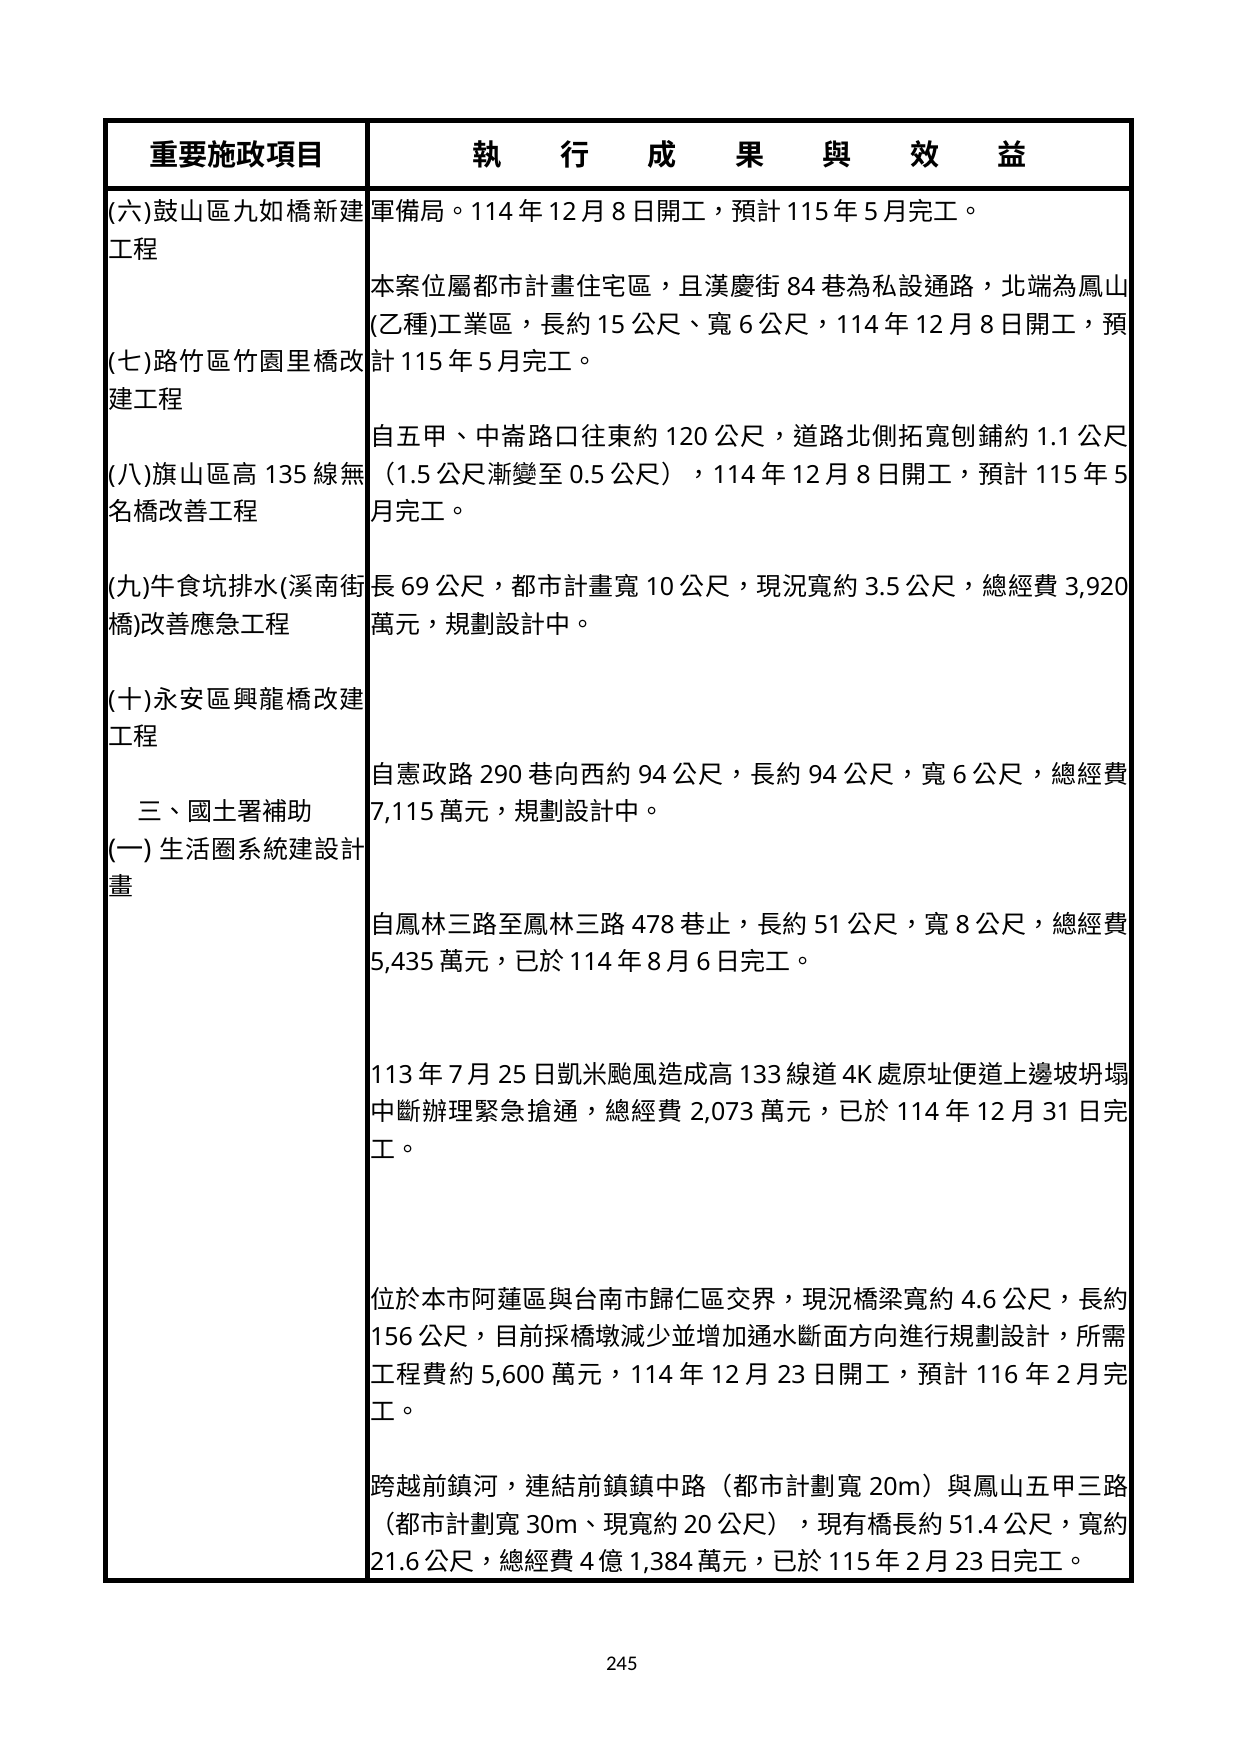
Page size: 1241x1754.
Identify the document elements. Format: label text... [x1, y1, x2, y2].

table_cell 督導及監辦公共工程，提高工程品質，依採購法第12條及13條規定，落實工程採購監辦作業，並依採購法第70條制定工程三級品保制度，由工程督導小組定期抽查督導工程計30件，以提升工程品質；另辦理本府工程查核15件。 建立防、救災機制，編印「高雄市政府工務局緊急應變手冊」，內容包括緊急應變SOP及緊急聯繫通訊錄與救災能量，作為災害發生期間行動準則，並定期更新、修正。 執行本府一級機關辦理工程、勞務、財物採購報上級機關（本府）核准之幕僚業務，由工務局為窗口，依採購法規定，辦理本府一級機關欲報上級機關核准事項（除監辦外），並以教育訓練及採購案件實地稽核方式，提升各機關、學校採購效率，防止採購弊端。 執行高雄市政府採購稽核小組日常行政及稽核監督業務，114年預定稽核410件，共稽核411件，達成率100%，自88年成立迄今總稽核量達7,340件。 發揮「高雄市政府採購申訴審議委員會」功能，114年共接獲廠商申訴案件9件、調解案件16件，總計收件數25件；申訴案件已結6件、調解案件已結13件，總結案件數19件。 中央補助計畫：擔任行政院永續提升人行安全計畫的市府窗口，協助本府相關單位爭取預算，自 113 年起至114年12月31日止，已爭取核定155案，補助金額19.04億元。 各項公共工程材料試驗： 114年度辦理4大類50項工程材料試驗1萬6,623件，執行樣品數 4萬 7,663 個試樣，規費收入全年約 7,441 萬元，試驗費支出約4,992萬元，增加市庫收入約2,449萬元。 114 年度委託 TAF 實驗室共計8家，共辦理10次稽核，以督導實驗室發揮精確及專業服務水準。 114 年度辦理「工程材料試（檢）驗對公共工程之影響研習班」1 場次，安排工程相關人員參訓，並聘請具有工程知識之專家學者雙向交流，提升專業技能。 本市地方級及國家級濕地: 永安濕地、鳥松濕地、援中港濕地「保育利用計畫」109~110年度完成公告，半屏湖濕地及林園人工濕地「保育利用計畫」於111年3月9日完成公告，大樹人工濕地「保育利用計畫」於113年10月15日完成公告。 內政部國家公園署 114 年 11月 19 日表揚「112年度及113年度國際級及國家級重要濕地經營管理」評鑑結果，工務局共獲獎2項： a.112年度補助案：甲等1案（洲仔濕地）。 b.113年度補助案：甲等1案（洲仔濕地）。 114年本府提報8案濕地保育利用計畫，獲中央核定總經費為589.3萬元(中央核定補助430 萬元(73%)，地方配合款159.3萬元(27%)。 辦理本市114年土壤液化潛勢調查工作，完成45孔土壤鑽探調查、埋設水位觀測井45處及土壤試驗，及所有鑽孔液化分析及液化潛勢圖資繪製，並完成老舊建築物及管線之液化致災風險評估，其抗土壤液化能力及致災風險等資訊，將做為本府未來都市防災之重點項目。 高雄市區鐵路地下化計畫(含左營及鳳山)已於114年10月底完工。 本府依「高雄市區鐵路地下化建設計畫都市發展專案小組」第9次會議決議，與中央完成鐵路地下化後園道代辦協議，「高雄計畫區」、「左營計畫區」及「鳳山計畫區」園道已完工。 鐵路地下化園道整體建置經費43.09億元，已全數獲中央核定補助(代辦)支應。 打造高雄特色建築，帶動建築與綠能觀光產業，創造土地與建築品牌化，並促進社會參與、景觀美化、減碳防災及樂齡化設計因應，樹立熱帶氣候地區永續環境與建築的新典範。 高雄厝相關專案: 高雄厝推動綠建築宣導計畫：為進行高雄厝新建築與綠建築之推廣，舉辦高雄厝綠建築大獎，廣邀高雄綠建築建案報名競賽，希望藉由優良建築作品甄選活動，以表揚優良高雄厝綠建築設計作品，並喚起民眾關注生活環境品質的意識，114年共計13件優良作品。 高雄厝健康建築活化計畫：持續建置基本資料庫與高雄厝地圖，並進行病態建築醫生診斷，辦理高雄厝行銷宣導。 高雄厝宣導計畫：進行既有建築物輔導合法化，並於本府工務局建築管理處一樓成立高雄厝專案輔導窗口，由高雄厝在地設計師駐府服務民眾。 高雄市高雄厝設計及鼓勵回饋辦法自103年9月4日公布實施，截至114年12月底統計數量如下: 申請案量：以高雄厝設計並領得建造執照數量已達5,338件，共190,701戶，其中3,467件已領得使用執照。 景觀陽台:面積達729,981.14平方公尺。 通用化設計浴廁:面積達137,031.18平方公尺。 通用化交誼室:面積達9,432.78平方公尺。 綠能設施:屋前綠能設施87,863.48平方公尺，屋後綠能設施6,316.60平方公尺。 高雄厝申請案綠化面積：972,249.71平方公尺(相當於136.17座國際標準足球場綠化面積)。 綠建築綠化成果： 累計歷年(自101年起)依法設置屋頂綠化面積已達71萬5,975平方公尺，換算每年減少CO₂排放量為1,432公噸。 114年度立體綠化及綠屋頂補助計畫自114年3月25日至114年5月20日截止，補助預算為350萬元，核准12件，新增綠化面積65.7平方公尺，核准金額175萬4303元。 114年度共舉辦2場民眾參與講座及5場社區大樓案例說明會。114年7月9、12日四維國小與中正國小舉辦民眾參與講座，邀請專案計畫主持人及綠屋頂相關領域之專家學者出席，透過招募【永續城市園丁】活動及講座分享加強綠屋頂政策宣導。114年10月19、24、25日舉辦社區大樓案例說明會，邀請專案計畫主持人及植栽園藝方面專家，依據大樓實際情形分享，解決以往缺乏與社區大樓住戶直接面對面溝通的機會，進而深入住戶傳遞正確資訊和傾聽其疑慮，讓本計畫理念催生真實體驗進而支持之住戶。 實際執行方案： 啟動「綠電推動専案小組」並與經濟部能源局共同簽訂合作協議，由林副市長擔任跨局處小組召集人，推展「漁電共生專區優先示範推動」、「公私有房舍推展光電屋頂計畫」、「以節能服務模式加速電低碳行動計畫」、「高雄市轄區內電廠友善降轉」、「學校建築物綠能規劃及智慧用電發展」等五大任務導向，未來計畫目標為6年太陽光電設置容量達1.25GW，作為建構安全穩定、效率及潔淨能源供需體系之基礎，期未來吸引國內外高科技產業及人才進駐，增加優質就業；並透過追求環境永續，提高再生能源比重，帶動綠能科技發展，減少對化石燃料的依賴，同時降低空氣汙染，乘載「產業轉型」政策方向的重責大任。 114年度補助建築物設置太陽光電發電系統實施計畫自6月5日至9月18日停止受理公告，補助總預算為1,000萬元，核准139件，核准金額9,937,300元 (1,765.56瓩)。 舉辦光電智慧建築標章頒證活動(金獎1案；銀獎7案；銅獎2案)。 太陽光電年度成果暨智慧建築標章頒證活動1場、推動太陽光電設施說明會或記者會或宣導會1場及社區型講座8場。 設置績效： 114年累積容量目標為1,050MW，統計至114年11月底備案量1,235MW，已達成年度目標。 114年1至11月底備案件數1,134案全國第一，備案容量129.011MW。 辦理申報之A類公共集會類場所，列管場所120家，已完成申報120家，申報率達100%。辦理申報之B類商業類場所，列管場所1,732家，已完成申報1,597家，申報率達92.21%。辦理申報之C類工業、倉儲類場所，列管場所3071家，已完成申報2621家，申報率達85.35%。辦理申報之D類休閒文教類場所，列管場所3,263家，已完成申報2,229家，申報率達68.31%。辦理申報之E類宗教殯葬類列管場所124家，已完成申報117，申報率達94.35%。辦理申報之F類衛生福利更生類場所，列管場所969家，已完成申報781家，申報率達80.6%。辦理申報之G類辦公服務類場所，列管場所913家，已完成申報657家，申報率達71.96%。辦理申報之H類住宿類場所，列管場所4520家，已完成申報4185家，申報率達92.59%。 辦理114年度建築物公共安全檢查及簽證申報場所之抽複查工作，已執行抽複查1,200家。 辦理114年度建築物停歇業場所公安巡查工作，已執行巡查2,100家。 辦理114年度「加強大型百貨公司、商場、量販店及視聽歌唱等場所公共安全查核」，共計60家場所。 114年青春專案期間，稽查本市娛樂場所等，共計稽查265處場所，動員稽查人數528人次。 為提高地震發生後動員能力，114年9月16日於本府消防局 8樓國際會議廳，舉辦114年度高雄市災害後危險建築物緊急評估作業動員演練及組訓，動員責任區技師及建築師共200人，期能於地震時減少市民生命財產的損失。 為於地震發生後第一時間提供各項防救災能量及重要設施資訊，開發「地震災害決策輔助系統」，提供市府救災指揮官作為決策參考，進而提升市府整體救災效能。 針對本市各大型商圈、重要道路、車站及各大捷運站，做不定期巡檢，如有立即危險性之廣告招牌，立即通知限期改善或自行拆除。 工務局已於111年6月29日公告「高雄市政府工務局違規招牌廣告及樹立廣告執行計畫」，針對危害公共安全或妨礙公共交通之虞、影響市容景觀或公路兩側禁建範圍之T霸或樹立式廣告物者，目前已列管137處為優先處理對象。 公寓大廈認證標章申請案，114年已召開4次審查會議，認證通過大樓共計53棟。 輔導公寓大廈成立管理組織，截至114年12月本市6樓以上成立管理組織依法報備家數計有4,879件，報備率已達86.7%。 委託公寓大廈法律專業律師，設置免付費電話，自114年1月起，提供大樓管理委員會及住戶法律諮詢服務，另於建管處亦設置律師現場諮詢服務櫃檯提供大樓諮詢。 本市於101年4月3日成立公寓大廈爭議事件調處委員會，114年共召開6次調處會，協調爭議共29案。 114年度優良公寓大廈評選活動已於6月20日評選完畢，共有18家大樓獲獎。 新建公共建築物於申請使用執照前，辦理行動不便設施會勘，以確保該設施之符合需求，114年1至12月共計勘檢278件。 既有建築物依照工務局108年10月18日高市工務建字第 10838848401號函修正本市公共建築物無障礙設施分類分期分區執行計畫，本市97年7月1日前既有公共建築物初期列管案件數903處，依原計畫分為14類8期進行追蹤管制，已全數改善完成，目前列管總家數共1,896家，並訂定改善期程限期要求改善，截至114年12月共計1,301家已改善完成，尚餘595家改善中，整體改善比例為68.62%。 替代方案提請「高雄市政府公共建築物行動不便者使用設施改善諮詢審查小組」審議，114年共辦理11次，共審查87件（含報告案)。 102年7月11日公告施行「高雄市建築物設置無障礙設施設備勘檢及改善審查收費標準」，114年共計收入勘檢費510萬2,000元（含新建公共建築物勘檢及既有公共建築物替代審查)。 加強建築管理回溯檔案建置，將檔案室紙質之歷史案件，累計有218,257照建築執照圖進行數位化(含整卷數化計54,498照)，另建築物套繪地籍套繪圖數值化作業完成287,659照，以方便查詢及調閱。 申請建造許可時檢附建築圖電子檔，建置圖檔資料庫並整合建入「建築管理資訊系統」及「建築書圖影像管理資訊系統」，提供民眾查詢及調閱建築圖檔資料。 透過建築管理處網站建構申請案件之資訊透明化服務，供民眾隨時查詢申請建築執照進度，減少弊端。 依據高雄市營建剩餘土石方管理自治條例，114年1月1日至12月31日，稽查土資場68次、稽查建築工地出土流向54次、土方違規裁罰件數20件，累計裁罰47萬元。 114年10月1日啟動專案稽查，共計裁罰兩案，皆未依核准計畫書，超過堆置高度。 彙整各管線機構年度計畫施工路段，以利辦理聯合施工，減少道路挖掘。 114年已核發10,098件道路挖掘許可，各管線機構可於「高雄市公共管線管理平台」中查詢申挖案件辦理情形、核准申挖案件查詢，藉由電腦系統方便申請人查詢，並提供市民共同監督。 已完成本市38個行政區公共管線調查及重新調查楠梓及部分左營區，並持續辦理高雄市公共設施管線更新機制。 加強督導管線挖埋工程品質，114年申請挖埋10,468件，核發10,098件，有效管控挖掘施工，並督導管線單位確實依規定進行道路挖埋及AC封層，其中道路挖掘違反規定件數254件，罰款共647萬元。 加強巡查管線挖埋工程，由委外巡查廠商及自有人員督導加強巡視並藉通報管道(線上即時系統、通報專線電話等)共同監督管線單位施工情形，以符合現場許可內容。 建立維護更新道路挖掘管理系統，提供各管線單位設計施工前之管線資訊，並於施工後更新管線資料，預防公安事件發生。 落實管線挖埋暨道路工程品質，執行管線抽驗，對各管線單位已完成之管線工程辦理瀝青鋪面厚度、壓實度及平坦度等各項工程品質抽驗，以確保道路品質，114年度總計配合抽驗574件工程。 成立「施工中及竣工巡查小組」，114年巡查施工中挖掘案7,096件及巡查竣工申挖9,018件，並針對挖掘位置、標線復原、道路刨鋪孔蓋平整度等進行抽查，有效提升道路工程品質 完成民族路共同管道及重劃區管道接管、保全、巡查、維修保養、基本設備汰換更新、 24小時輪值監控等作業，及共同管道之清潔維護。 至114年底佈纜總長度已達4,103公里，租金收入約7,000萬元，國土署對本府成績予以肯定。 寬頻管道已完成建置946公里，工務局辦理斷點連結工程，完善寬頻網路。 114年完成孔蓋下地總數8,449座，孔蓋齊平總數8,533座。 辦理大高雄公共管線圖資更新及整合，避免發生管線工安事件並依內政部公共管線標準制度規範，建立管線圖資更新機制： 完成楠梓及部分左營區公共設施管線調查，共計測量30,035點及數化97,988筆圖元。 原高雄縣及高雄市區域之公共管線圖資轉換與整合。 公共管線圖更新模式規劃。 重劃區管線清查建檔。 公共管線竣工圖更新。 教育訓練及輔導上線。 2025智慧城市創新應用獎－智慧治理 2025財訊雜誌AI應用卓越獎－環境監測與緊急救護類 2025亞太資通訊科技應用獎－傑出數位轉型組織獎2025 ASOCIO－Outstanding Digital Transformation Organization Award 2025 IDC未來企業大獎台灣區優勝：智慧城市特別獎－最佳智慧連結城市(2025 IDC Future Enterprise Awards Taiwan Winner: Special Award for Smart Cities - Best in Connected City) 2026智慧城市創新應用獎－智慧防災 原市11個行政區+鳳山區的數位3D城市模型 原市11個行政區+鳳山區的建物基礎資訊 原市11個行政區的智能路燈 原市11個行政區+鳳山區的地下3D管線 民族一路共通管道BIM模型 全市道路挖掘施工影像 新工處工程案工地施工影像 建物結構安全監測暨通報服務 建物碳水足跡監測及分析服務 重要道路地震阻斷風險分析暨規劃救援道路服務 高133邊坡安全監測服務 工地監控安全通報服務 行道樹傾倒監測預警服務 透過單一平台掌握工務局的工程資訊及施工動態 彙整基礎類、工務類、土地類、統計類、生活類、影像類等6大類超過100種的空間圖資，提高對真實環境的掌握度 串接內政部社會經濟資料庫，提供人口、教育文化、社會福利、醫療衛生、工商經濟等空間統計資訊 整合即時與歷史等各類影像資料 統一工務局暨所屬機關工程管理報表格式 建立一次性填報機制，避免重複填報 隨時產製工程管理報表，追蹤各工程案進度 整合各工程單位資料，實現跨域資料分析，集中掌握工程KPI 強化資訊透明度，以直觀圖像呈現施政內容與進度 建構專屬防救災應用圖台，強化即時災情洞察力 整合災前資源整備，預佈救災資源分配 串接EMIC及1999災情通報案件，即時掌握災情狀況 保存歷史災情軌跡，作為未來災前整備之戰略應用 辦理增設道路位置為鳳山區中崙段、正義段、南華段共計23條，道路寬度分別為8、10、15公尺等，總經費5億7,000萬元，工程招標作業中，預計115年5月開工。 西起台機路、大業北路、中鋼路、沿海二路、沿海三路至沿海四路止長約8,376公尺道路，配合拓寬並重新規劃配置路型。總經費14億343萬元。一標已於114年2月14日完工；二標已於114年9月16日完工；三標已於114年3月19日完工；四標已於114年4月30日完工。 自仁武義大二路3k+700往北至186甲線道路,本案為擋土牆永久性改善,改善路段3k+700~3k+980長約280公尺，道路寬約25公尺，總經費7,379萬元，已於114年6月20日完工。 左營區翠華路(明潭路至左營大路)長約1,050公尺，沿現況30公尺寬計畫道路往西側拓寬10公尺；左營大路至世運大道屬寬40公尺，長約320公尺都市計畫道路，總經費2億5,370萬元，已於115年2月10日完工。 增設岡山第二交流道及連接平面道路之聯絡道，總經費36億8,000萬元，高工局辦理規劃施工，土地費及工程費本市負擔12億元（交流道及連絡道用地取得費9億500萬元及連絡道工程費2億9,500萬元），連絡道用地已完成取得，並點交土地與高速公路局。工程由高公局代辦，預計115年7月開工，118年12月完工。 長約900公尺，寬40公尺，總經費4億7,500萬元，已於112年12月27日開工，預計115年12月通車。 自自由街北側終點往北約65公尺，其中35公尺長為都市計畫寬10公尺道路，30公尺為都市計畫寬8公尺道路，總經費3,877萬元，已於114年5月13日完工。 位於大坪頂以東地區都市計畫，自文昌街往北及往西打通至文聖街，長約188公尺、寬15公尺，總經費1億3,105萬元，已於114年12月5日完工。 自中洲三路129巷往西至旗津三路停一南側止，為8~15公尺寬都市計畫道路，長約145公尺，總經費2,151.5萬元，已於115年2月24日完工。 位於大樹區井腳路及水管路交叉路，辦理坡度與路口截角取直等路口改善，總經費909萬元，預計115年5月開工。 非都市計畫區，長約35公尺，轉彎段拓寬至11公尺，總經費395萬元，115年4月10日開工，預計115年9月完工。 都市計畫左營通盤檢討預計變更為8米寬，長約120公尺，總經費960萬元，已於115年3月24日完工。 自進學路與和平路三段交叉口往南，長約120公尺，寬15公尺，長度約52公尺，總經費3,180萬元，已於114年6月26日開工，已於115年3月12日完工。 梓官路與梓官路57巷交叉口往西至平安街39巷，長約135公尺，寬8公尺，總經費8,563萬元，已於114年6月26日開工，預計115年4月完工。 自第一期範圍往北長約140公尺，寬10公尺，總經費6,394萬元，設計完成，用地取得作業中。 位於民族路平交道前後道路，寬約10公尺，總經費2,335萬元，規劃設計中。 位於本市旗山區圓富里，高117線末端(富興路)，長約480公尺，寬12公尺，總經費7,850萬元，規劃設計中。 範圍包含拓寬輔仁路7巷(長215公尺，寬12公尺)、四維一路(長85公尺、寬15公尺)、輔仁路(長155公尺、寬15-20公尺)、新闢綠兼道(長260公尺，寬10公尺)，總經費1億747萬元，已於114年4月14日開工，預計115年5月完工。 易肇事路段辦理超高改善，總經費275.5萬元，已於114年4月14日竣工。 自民昌街100號至濱南街，長約200公尺，寬10公尺，總經費1億6,875萬元，規劃設計中。 都市計畫道路，長約365公尺，寬200公尺，總經費8,000萬元，已於115年3月5日完工。 位於楠梓區，新增聯絡道工程由國道1號新增開闢園區交流道向西跨越台1省道、台鐵縱貫鐵路後銜接至園區東路，並設置銜接台1線上、下匝道，總經費65億1,600萬元，115年2月10日決標，預計115年4月30日開工，117年12月通車。 位於路竹區97期重劃區東側，長約157公尺，寬8公尺，總經費5,039萬元，114年2月21日開工，預計115年4月底完工。 位於王生明路往西長約40公尺，寬12公尺，總經費3,485萬元，規劃設計完成，用地取得作業中。 位於朝天宮前，長約55公尺，寬約4~16公尺，總經費291萬元，規劃設計完成，用地取得作業中。 位於高雄市楠梓區之原高雄煉油廠範圍內，西側以左楠路為界，北側臨後昌路，南至半屏山，東以原高雄煉油廠中山路為界。第一期都市計畫道路開闢工程為道路編號4-1、5-2、5-3、6-1，總經費6億8,983萬元，規劃設計中。 長約270公尺，寬約10公尺，總經費4,000萬元，規劃設計中，預計115年6月開工。 先鋒路寬18公尺、長280公尺，啟文路寬16公尺、長400公尺、勵志中街寬12公尺、長250公尺、桃子園路寬12公尺、長300公尺，總經費2億1,967萬元，114年10月31日開工，預計116年1月完工。 自澄清湖迷宮花園，跨越松藝路，新建一座人行天橋，長約180公尺，寬為3.5公尺，總經費6,000萬元，已於115年1月20日開工，預計115年10月通行。 長約370公尺，寬為3公尺，總經費3,565萬元，已於114年10月3日開工，預計115年5月完工。 長約1,170公尺，寬為6公尺，總經費9,100萬元。114年11月7日開工，預計115年5月完工。 自民權路224巷18弄至民權路156巷，長約135公尺，寬12公尺，總經費546萬元，已於115年3月2日開工，預計115年5月完工。 正義路216巷延伸至湖內(大湖地區)，寬9公尺都市計畫道路，長約85公尺，引道約40公尺，總經費3,470萬元，工程招標作業中，預計115年6月開工。 長約20公尺，寬4公尺都市計畫道路，總經費5,039萬元，規劃設計中。 長約20公尺，寬4公尺都市計畫道路，總經費948萬元，預計115年5月開工。 自安南路26巷(51號-56號)，長約46公尺、寬8公尺都市計畫道路，總經費370萬元，已於114年12月28日完工。 長約78公尺、寬8公尺都市計畫道路，總經費375萬元，114年8月25日開工，預計115年5月完工。 自內坑路109之56號至內坑路，長約30公尺、寬8公尺都市計畫道路，總經費1,040萬元，規劃設計完成，工程費籌措中。 長約550公尺、寬30公尺，總經費3,384.4萬元，114年4月28日開工，預計115年5月完工。 自既有屏山巷至台一線路口往西銜接新闢園區東路，道路寬30公尺，長約130公尺，總經費1億8,840萬元，規劃設計中。 規劃47格大客車停車格，以越堤(高程與既有堤頂一致) 方式，保持堤防完整性設計，總經費6,000萬元，114年12月1日完工。 因應新台17線南段，代辦軍方工程，總經費2,699萬元，工程招標作業中。 長約65公尺、寬8公尺都市計畫道路，總經費5,650萬元，規劃設計中。 本案屬10公尺寬都市計畫道路，其中區段徵收範圍長120公尺已開闢完成，剩餘長約12公尺銜接楠海路尚未開闢，土地權屬為國防部軍備局。114年12月8日開工，預計115年5月完工。 本案位屬都市計畫住宅區，且漢慶街84巷為私設通路，北端為鳳山(乙種)工業區，長約15公尺、寬6公尺，114年12月8日開工，預計115年5月完工。 自五甲、中崙路口往東約120公尺，道路北側拓寬刨鋪約1.1公尺（1.5公尺漸變至0.5公尺），114年12月8日開工，預計115年5月完工。 長69公尺，都市計畫寬10公尺，現況寬約3.5公尺，總經費3,920萬元，規劃設計中。 自憲政路290巷向西約94公尺，長約94公尺，寬6公尺，總經費7,115萬元，規劃設計中。 自鳳林三路至鳳林三路478巷止，長約51公尺，寬8公尺，總經費5,435萬元，已於114年8月6日完工。 113年7月25日凱米颱風造成高133線道4K處原址便道上邊坡坍塌中斷辦理緊急搶通，總經費2,073萬元，已於114年12月31日完工。 位於本市阿蓮區與台南市歸仁區交界，現況橋梁寬約4.6公尺，長約156公尺，目前採橋墩減少並增加通水斷面方向進行規劃設計，所需工程費約5,600萬元，114年12月23日開工，預計116年2月完工。 跨越前鎮河，連結前鎮鎮中路（都市計劃寬20m）與鳳山五甲三路（都市計劃寬30m、現寬約20公尺），現有橋長約51.4公尺，寬約21.6公尺，總經費4億1,384萬元，已於115年2月23日完工。 位於梓官區中正路通安大橋，長約75公尺，寬21公尺，總經費1億6,914萬元，已於114年12月9日完工。 位於彌陀區舊港路(高21線)，橋現寬約8公尺，施作橋寬12公尺、長140公尺，總經費2億2,222萬元，已於114年12月9日完工。 位於茄萣區大湖碑排水，屬都市計畫區外危橋改建，長約22公尺，寬6公尺，總經費530萬元，已於114年7月3日完工。 原橋長624公尺、寬20公尺，因引道過長箝制地方發展，拆除重建一座長70公尺、寬30公尺，總經費5億4,652萬元，已於113年8月8日開工，工期430工作天，預計115年10月完工。 屬危橋改建，長約13.2公尺、淨寬9.5公尺，總經費1,985萬元，已於114年6月18日完工。 位於轉彎處，既有橋梁保留，橋寬由8公尺拓寬為10公尺，總經費373萬元，115年3月27日開工，預計115年7月7日完工。 為楠梓區溪南街橋，現為三孔過路箱涵，因易積雜物改建為鋼筋混凝土T型橋梁，長約14公尺、寬約12公尺，總經費2,400萬元，114年5月5日開工，預計115年6月完工。 位於竹仔港排水北側，非都市計畫區，長約46公尺，拓寬至6公尺，總經費5,644萬元，規劃設計中。 仁武區仁心路道路拓寬工程(第一期) 仁心路道路拓寬工程(第一期)由鳳仁路起至成功路(7-11)止，現寬約6~13公尺，長約973公尺，都內部分約933公尺為15公尺寬計畫道路，都外部分約40公尺，總經費2億5,186萬元，已於112年5月25日開工，預計115年5月完工。 林園區廣應街拓寬工程 自林家路往東至王公路止，長約748公尺，都市計畫寬12公尺，總經費1億8,513萬元，已於114年1月15日完工。 彌陀區中正西路150巷開闢工程 中央河道約10公尺施作排水箱涵加蓋，兩側各4公尺開闢為道路，長約216公尺，總經費1億3,540萬元，已於114年6月25日完工。 高雄市濱海聯外道路開闢工程(南段工程-德民路~中海路) 延續北段工程，北起德民路，南至中海路，長約1,800公尺，屬50公尺寬都市計畫道路；及中海路配合拓寬銜接至軍校路，中海路屬45公尺、長約590公尺，總經費8億9,385萬元，已於112年10月2日開工，預計116年1月完工。 六龜區高133線道路重建工程 新開路高133線，里程3K+800~4K+250規劃橋梁，跨度配置為60m+90m+60m，橋寬為8.5m，淨寬為7.5m，橋總長210m，主跨長90m，採懸臂工法施工，為單孔箱型梁，總經費7億3,320萬元，已於112年12月29日開工，預計116年8月完工。 大寮區新強街開闢工程暨雨水下水道新建工程 自新中街至新富街西側約120公尺尚未開闢，東段長約145公尺近全寬通行，長約265公尺、寬8公尺，需設置排水系統、水土保持設計及樹木移植，總經費1億782萬元，114年5月15日開工，預計115年7月完工。 高雄市區濱海聯外道路開闢工程(南段二期-中海路至必勝路) 屬濱海南段二期工程(中海路至必勝路) ，新闢道路主線長約2.8公里，都計寬度30~40公尺，總經費9億2,596萬元，已於113年12月16日開工，預計115年12月完工。 (1)第一標(中海路至實踐路及介壽路至必勝路):長約1.75公里，都計寬度30~40公尺，總經費約6億元，已於113年12月16日開工，預計115年12月通車。 (2)第二標(實踐路至介壽路）：長約1.05公里，寬30公尺，總經費約4億元，規劃設計中，預定115年8月開工。 左營區介壽路開闢工程 自左營大路至自勉路，寬30公尺，長約760公尺都市計畫道路，總經費2億3,200萬元，114年3月3日開工，預計115年8月完工。 大樹區久堂路道路拓寬暨雨水下水道新建工程 自久堂路往東至自強巷止，寬15公尺，長約110公尺都市計畫道路，總經費6,202.5萬元，114年12月1日開工，預計115年10月完工。 美濃區環湖路拓寬工程 寬12公尺，長約171公尺都市計畫道路，總經費6,838萬元，第一標114年12月1日開工，預計115年8月完工。第二標規劃設計中。 左營區左營大路(必勝路至桃子園路)人行環境改善工程 自南門圓環至必勝路，長約290公尺，寬30公尺，總經費2億2,225.7萬元，114年11月21日開工，預計115年10月通車。 過勇路往西至鳳頂路止，長約380公尺，寬12公尺，總經費2,470.9萬元，已於114年3月17日完工。 大遼路為都市計畫50公尺寬道路，長約927公尺，配合友情路先行開闢30公尺，總經費3億309.6萬元，已於114年5月6日完工。 依科技部「橋頭科學園區聯外交通整體計畫」辦理「台39線延伸優先路段(市道186線至橋科1-2道路)」由交通部公路局委託本府工務局新工處代辦，總經費30億6,100萬元，已於114年3月3日開工，預計116年1月完工。 配合科技部「橋頭科學園區聯外交通整體計畫」，新工處辦理「配合橋科增設高速公路聯絡道」都市計畫變更及用地取得作業，總經費14億900萬元(用地費)，用地已取得，並點交高公局。 基地位於大樹區，新建營區RC構造及鋼骨構造新建建築物數十棟、既有廠庫房與官舍整新、既有建物及房屋拆除、其他附屬設施工程等，總經費122億8,600萬元。軍方105年4月28日完成洽辦程序，依計畫8年完成遷廠。林園營區已於111年7月25日完工；大樹北營區已於113年12月11日竣工；光復營區於109年10月19日開工，預定115年5月完工。 國防部205廠遷建案-國防部軍備局生產製造中心第205廠光復營區暨大樹北營區新建工程(光復營區)慈仁五村耐震補強暨整修工程代辦職務宿舍耐震結構補強及裝修共整修10棟，拆除2棟，總經費4億5,017萬元，第1階段工程整修3棟、拆除2棟，113年5月16日竣工；第二階段113年9月4日開工，已於115年1月9日完工。 興建地上3層之醫療大樓，既有醫院建築物地上1~2層之內部診間調整裝修工程，總經費2億3,408萬元，於111年9月23日開工，預定115年4月完工。 新建地上6層地下1層聯合辦公廳舍，總經費約計3億1,887萬6,740元，空間規劃包含派出所暨多功能社區中心(含公共托育、日照、戶政事務所及區公所)。已於113年7月31日開工，預計115年9月完工。 新建地上4層聯合行政中心，總工程費約計3億7,000萬元，工期493工作天，已於112年11月6日開工，預定115年4月完工。 「加速高雄煉油廠第1、2、5及6區土壤及地下水汙染整治工作（北1區案、北2區案、中區案、西區案、南區案）」：北1區、北2區、中區、西區、南區已於112年7月26日開工，離地整治區域113年12月完工，現地整治區域預計115年8月完工。 新址工程併入原址(原岡山區公所)公辦都更方式辦理，預計興建地下1層地上6層岡山綜合行政中心，總樓地板面積約28,182平方公尺，經費PCM+基本設計服務1,998萬5,846元。已於110年12月30日基本設計及施工階段權利義務文件提送本府都發局納入公辦都更實施者招標文件。都發局已於113年11月19日與公辦都更實施者簽約，目前辦理細設作業中。 基地位於本市第87期重劃區，南基地：地下2層地上12層鋼筋混凝土構造，北基地：地下2層地上12層鋼筋混凝土構造之社會住宅625戶，統包工程經費33億721萬元。112年4月28日開工，預定115年11月完工。 配合大林蒲遷村安置地區公共設施設置之工程，預計新建地上3層RC造建物，總樓地板面積約 1,600平方公尺，辦理工程上網公告及預算書核定作業中。 拆除部分看台改建為開放景觀休憩空間、辦公空間及商業服務空間，保留北門至西門段建築物整修，並另規劃停車場、兒童遊戲場及極限運動場等，總經費約4億元，拆除標已於112年2月4日完工；主體工程標已於114年11月10日完工。 新建全民運動館、為地上2層之鋼筋混凝土構造，總樓地板面積約8,932平方公尺，總經費5億7,899萬元，於114年11月20日完工。 位於小港森林公園，新建地上2樓層全民運動中心，總經費45,700萬元。第二案於113年2月19日開工，預計115年8月完工。 中山大學仁武校區設置臨時性廁所，預計設置2只簡易型地上一層貨櫃式構造廁所(2座20呎貨櫃，含男廁、女廁、無障礙廁所)，總經費為300萬元，為配合市政需求遷移位置，刻正辦理第二次變更設計，預計於115年6月完工。 於那瑪夏區青山部落設置1只簡易型貨櫃廁所，總經費170萬元，113年6月7日開工，已於114年2月14日完工。 棧五庫外觀工程及棧六庫整修工程，總經費8,500萬，114年5月23日開工，預計115年4月底完工。 整建歷史建物「香蕉棚」，地上2層RC+鋼構造建築，包含拆除工程、整修更新及相關機電工程，總經費1億8,600萬元，已於114年8月4日完工。 舊油廠國小托兒所，南北棟二棟建築物改建為長照服務園區。總樓地板面積1,130.57平方公尺(本工程不包含門廊及停車棚)，總經費3,000萬，預計115年6月完工。 新建地上物2層，建築樓地板面積約1,453平方公尺(日間照顧中心及集會所原則位於地上1層；公共托嬰中心原則位於地上2層)。總經費8,260萬4,000元，已於114年7月1日開工，預計115年9月完工。 新建地上二層鋼骨構造，建築樓地板面積約4,111.62平方公尺，總經費5億4,419萬元，已於114年11月14日評選，保留決標中。 整建進修中心一館及二館、新建產學三館，總經費15億9,300萬元。 整建進修中心一館：以南區兒童之家整建，包含加強建築物耐震結構、室內裝修工程、改善消防系統及空調設備更新，工程於114年3月10日開工，預計115年5月完工。 整建進修中心二館：以舊左營國中活動中心整建，包含加強建築物耐震結構、室內裝修工程、改善消防系統及空調設備更新，工程於114年10月21日開工，預計116年2月完工。 新建產學三館：興建地上5層樓、地下1層樓，總樓地板面積4,000坪，機電系統包括電力、照明、通風與特殊環境控制(如溫濕度控制)等設計，115年2月13日函送教育部公共工程基設階段審議報告預審，俟公建計畫通過辦理後續。 地上3層RC 構造建物，總樓地板面積約1,587 平方公尺（含屋突），並分別作為值班台、停車空間、備勤與辦公空間及檔案室等使用，總經費約1億711萬元，辦理細部設計作業中。 拆除瑞隆派出所（舊址）舊有建物，新建建物共4層樓，1~2層公共托嬰中心，3~4層日間照顧中心，總經費約9,601萬1,287元，建築樓地板面積約1506.79m2，已於115年2月12日決標，預計115年4月中旬開工。 新建保指部宿舍A、B棟(面積合計約:7,000m2)總經費609,767,480元；四海一家、左支部、陸校、教準部等代拆代建工程(標語、海軍忠烈將士紀念塔、涼亭、高跳台等)，總經費30,219,867元，辦理基本設計作業中。 工區一(警衛連等三棟新建工程):警衛一營官兵生活大樓設置一棟(地上5層)、戒護連大樓設置一棟(地上4層)、中正門會客室及警衛連大樓設置一棟(地上4層)，總經費5億1,428萬7,847元，總樓地板面積加總9,354平方公尺，辦理設計作業中。 工區二(大氣海洋局營區設施工程):升旗台拆除新建、防空洞拆除填平、挹海樓設施調整、道路整修及停車場鋪面工程、監視系統及管線工程等，總經費8,111萬7,027元，辦理設計作業中。 保指部介壽路精誠營區哨口、精誠值日官室及自強樓鋼棚停車場代建及整修工程。(哨口值勤室新建、值日室整建、新建鋼蓄水池消防機組更新等) ，總經費37,008,301元，已於115年3月31日上網公告中。 預計興建地上5層、地下1層，總樓地板面積約20,856平方公尺之RC構造(部分鋼構)辦公服務大樓，總經費約18億1,283萬6,762元，可行性報告已核定，少家法院就可行性報告提報司法院辦理計畫變更中。 二樓空間新設空調及隔間工程，總樓地板面積3,604.3平方公尺，總經費約8,000萬元，預計115年4月中旬開工。 本工程以滯洪池為核心，向外擴散規劃食草植物區、蜜源植物區及水生植物區，藉由多樣化植栽配置營造蝴蝶、蜻蜓及蛙類適生棲地，達成生態棲地營造目標，總經費約2,264萬7,107元，已於115年2月10日開工，預計115年5月完工。 拆除軍校路中海門哨及周邊建物設施(總樓地板面積約為1,200平方公尺)，並於新台17線西側新建三層樓鋼筋混凝土建物(含會客區、辦公區及住宿區)，總樓地板面積約為2,400平方公尺，總經費約1億6,078萬1,000元。已於112年11月8日開工，預定115年6月完工。 拆除既有健康樓、和諧樓、廚房、幼兒園、傳達室等建物。新建東南棟(地上4層)教學大樓1棟，西北棟(地上5層地下1層)之教學行政大樓（含活動中心、廚房)1棟、傳達室1棟、合成球場1座，總經費5億1,100萬元。第一期東南棟已於 114年5月15日完工。第二期西北棟於114年1月20日開工，預計116年7月完工。 新建地上3層鋼筋混凝土(RC)構造，總樓地板面積5,784平方公尺之校舍及周邊景觀，並拆除舊有校舍工藝大樓及忠孝樓、仁愛樓，總經費約1億6,073萬元，，第一階段已於113年12月20日完成，並於114年10月31日完成部份驗收；第二階段拆除作業已於114年10月24日停工，第三次變更設計保留決標中。 教學大樓興建，總經費20,320萬元，已於114年10月2日完工。 預計興建地上4層圖資大樓，總工程費約計1億7,700萬元，已於112年8月29日開工，預定115年4月完工。 預計興建地上2~3層幼兒園園舍，總經費為1億2,574萬2,600元，已於114年10月16日完工。 預計興建總樓地板面積36,613平方公尺之行政大樓、幼兒園、國小部、國中部、高中部、雙語部、圖書館、體育館、演藝廳、風雨球場，以及300公尺及180 公尺運動(田徑)場、汽機車停車場、滯洪池等，總計畫經費約27億119萬元，統包工程總經費約23億8,000萬元。114年12月17日開工，預定117年4月完工。 興建一棟地上五層之綜合型教學校舍，經費2億9,734萬2,000元，辦理細部設計作業中。 本年度道路AC刨鋪改善完成面積約230萬平方公尺，人行道改善完成面積約66,491平方公尺。 1.市府注重區域平衡發展，爭取中央前瞻計畫補助，持續提升整體路面品質。 2.市區道路 （1）113年8月核定補助下列5案改善工程，合計總經費為9,875萬元，於114年10月全數完工： ①旗山區旗山老街及旗山文化生活園區周邊道路路面改善工程。 ②美濃區永安老街、美濃舊橋及行政園區周邊道路路面改善工程。 ③茄萣區莒光路三段道路改善工程。 ④鳥松區神農路（同富街131巷至美庄路17巷）道路路面改善工程。 ⑤鳳山區鳳捷路至大寮區捷西路（中山東路至萬丹路）道路路面改善工程。 （2）114年7月核定補助下列13案改善工程，合計總經費為2億5,849.8萬元，於115年1月全數完工： ①杉林區大愛園區（莫拉克風災永久屋基地）道路路面改善工程。 ②橋科聯外幹道路面改善工程（燕巢區中安路至滾水路）。 ③楠梓區德民路（外環西路至高楠公路）道路路面改善工程。 ④左營區翠華路（明潭路至崇德路）道路路面改善工程。 ⑤鼓山區美術東二路（美明路至河西一路）道路路面改善工程。 ⑥鼓山區中華一路雙向快車道（華泰路至美術東一路）道路路面改善工程。 ⑦三民區博愛一路（同盟路至熱河一街）道路路面改善工程。 ⑧三民區美都路（同盟三路至九如三路）道路路面改善工程。 ⑨三民區九如一路（澄清路至臥龍路）道路路面改善工程。 ⑩前金區中華三路（青年二路至河南二路）道路路面改善工程。 ⑪新興區中山二路（三多三路至中正三路）道路路面改善工程。 ⑫前鎮區中華五路（新光路至時代大道）道路路面改善工程。 ⑬小港區沿海一路（宏平路至立群路）道路路面改善工程。 （3）114年11月核定補助下列6案改善工程，合計總經費為1億676.7萬元，於115年3月全數完工： ①美濃區美濃湖風景特定區及周邊道路路面改善工程。 ②永安區保興二路（保安路口至路燈保寧61）路面改善工程。 ③燕巢區安招路（安招路683號至安東街）路面改善工程。 ④左營區博愛四路（重和路至華夏路）路面改善工程。 ⑤鳳山區凱旋路（中崙二路至鳳頂路）道路路面改善工程。 ⑥大寮區新厝路（台25至大平路）道路路面改善工程。 3.公路系統 （1）113年11月核定補助下列3案改善工程，合計總經費為7,215.6萬元，於114年5月全數完工： ①高140線(4K+882~5K+800、8K+790~9K+000、9K+328~10K+043)、高103線(3K+000~4K+286)及高117線(6K+300~7K+400、9K+640~10K+700)道路改善工程。 ②高32線(5K+100~5K+750)、高29線(4K+720~2K+780)道路改善工程。 ③高46線(3K+257~6K+237)、高47線(3K+696~4K+956)、高59線(4K+480~5K+056)道路改善工程。 1.左營區左營大路（圓環至埤子頭路）人行環境改善工程 路段長約1.2公里，協調台電公司配合辦理空中電箱落地、電桿拆除及纜線下地，為營造人本友善通行環境，進行人行道拓寬重整、照明及號誌共桿、設施帶整合、停車空間重新規劃、行穿線調整、道路鋪面翻新等。工程總經費為1億6,000萬元，分二期工程執行，第一期已於112年8月完工、第二期已於114年3月完工。 2.鳳山區南京路（國泰路二段至五甲一路）人行環境改善工程 路段長約1.8公里，為營造人本友善的優美漫步廊道，進行人行道拓寬重整、擴大街角、景觀改造、整併設施帶並增加植栽綠帶、排水改善、道路鋪面翻新、停車空間重新規劃等，此外一併移除私設物件或私人果樹。工程總經費為1億2,043.4萬元，分衛武營標、第一標、第二標工程執行，衛武營標已於111年1月完工、第一標已於113年6月完工、第二標已於114年8月完工。 依循行人交通安全設施條例意旨，積極爭取中央補助，藉由如人行道拓寬及鋪面整新、街角空間擴增、行穿線退縮及轉角庇護設計、無障礙系統導入、設施帶整合、纜線下地及供給管道建置、車道調整及路面刨鋪翻新等策略，系統性推動人車和諧的友善用路環境。 1.113年6月核定補助下列4案改善工程，合計總經費為9,475.8萬元，1案已完工，餘施工中： （1）楠梓區後昌路（秀昌街至後昌路782巷）人行環境改善工程，已於115年2月完工。 （2）鼓山區鼓山運動中心（舊中山國小）周邊人行環境改善工程。 （3）鼓山區中華一路（馬卡道路至慶豐街）人行環境改善工程。 （4）新興區中山一路（建國路至民生路）人行環境改善工程（A類）。 2.113年12月核定補助下列7案改善工程，合計總經費為1億7,613.1萬元，3案已完工，餘施工、發包中： （1）台29線延平一路（旗山監理站至延平一路468巷）人行道改善工程，已於115年3月完工。 （2）岡山火車站前北側人行道環境改善工程，已於115年3月完工。 （3）左營區新莊一路（翠華路至博愛二路）人行環境改善工程。 （4）民族一路（天祥一路至華夏路）雙向人行道改善工程，已於115年3月完工。 （5）鼓山區九如四路（建榮路至青海路）人行環境改善工程（A類）。 （6）苓雅區憲政路（大順三路至憲政路138巷）增設人行道改善工程。 （7）鳳山區建國路三段（澄清路至經武路）人行道改善工程。 3.114年7月核定補助下列14案改善工程，合計總經費為4億6,184萬元，目前施工、發包、設計中： （1）甲仙區忠孝路（文化路至中正路）人行環境改善工程。 （2）甲仙區忠孝路（中正路至甲仙槌球場）人行環境改善工程。 （3）楠梓區右昌街（軍校路至右昌街100巷）人行環境改善工程。 （4）左營區半屏山周邊人行環境改善工程計畫。 （5）左營區自由二路（新庄仔路至龍德新路）人行環境改善工程（A類）。 （6）鳥松區濱山街及公園路增設實體人行道工程。 （7）鼓山區華榮路（翠華路至明誠三路）人行環境改善工程（A類） （8）三民區建工路（民族一路至中山高速公路）人行環境改善工程（A類）。 （9）新興區中山一路（建國路至民生路）人行環境改善工程-建國路至六合路段（B類）。 （10）新興區中山一路（建國路至民生路）人行環境改善工程-六合路至民生路段（B類）。 （11）新興區五福二路（中山一路至林森一路）人行環境改善工程。 （12）苓雅區中華四路（青年二路至興中二路）人行環境改善工程。 （13）鳳山區中山東路（光遠路至中山東路380巷）人行道改善工程。 （14）前鎮區二聖一路（和平二路至凱旋三路）人行環境改善工程。 1.高雄市道路改善工程、高雄市人行環境改善工程等持續執行中。 2.本年度完成道路、路面、附屬設施等委外巡查、改善、補修、修繕、經常性養護及緊急搶修工程計31案。 3.重要節點周邊人行環境改善：市府追加預算約2億元經費投入改善活動頻繁的醫院、學校、商圈及大眾運輸場站等周邊人行道計33處，採用優質混凝土美化改善鋪面，降低成本又提升安全、耐久性，迅速有次序地進行系統性維護改善，於114年5月全數完成。 4.114年度高雄厝周邊人行道改善計畫：由本市永續綠建築經營基金支應，提升高雄厝周邊人行道通行品質，114年度共改善完成17處。 5.楠梓運動園區環場步道改善：配合市府運動發展局「楠仔坑運動中心」新建工程，先行換新園區外圍環場人行步道鋪面、配合路口行穿線增設無障礙斜坡道，並拆除圍牆增進視野通透性。工程總經費為1,500萬元，已於114年3月改善完成。 6.旗津輪渡站海岸路往旗后山與燈塔步道環境優化及海岸路街區彩繪：市府觀光局委託代辦優化旗津輪渡站海岸路往旗后山與燈塔步道系統及周邊景觀，改善步道鋪面、新闢人行步道簡化登山動線、海岸路景觀通透化與街區彩繪等，提升觀光品質。工程總經費為2,800萬元，已於114年7月改善完成。 7.楠梓區金和街拓寬改善及設置實體人行道：因應楠梓產業園區、未來捷運後勁站R20楠梓雙星聯開案及楠梓第二行政中心進駐後空間需求，利用後勁公園綠地擴充道路空間，重新配置新增車道、設置實體人行道並改善行人友善動線、照明等。工程總經費為1,600萬元，已於114年8月改善完成。 8.澄清湖風景區、高雄果嶺公園周邊通行品質改善：包含澄清巷及夢裡西巷路面改善、西岸道路路面及通行環境改善、湖畔人行步道修繕、松藝路及漆彈場圍牆拆除等事項，已於114年6月底完成；果嶺公園八德南路停車場改造、松藝路排水景觀改造、聯外通道（球場路至松藝路）新闢及球場路、圓山北路路面改善、果嶺公園園內鋪面修繕等事項，已於114年9月完成；迷宮花園北側銜接松藝路人行通道增設，已於114年12月完成；大埤路人行道改善，已於115年1月完成；另文前路湖岸人行步道增設，已進場施工中，預計115年中前完成。 1.楠梓區德民新橋西向下橋處改善：114年9月完工。 2.小港區沿海三路南下右轉南星路路口改善：114年10月完工。 3.苓雅區中正一路、凱旋二路、五福一路路口改善：114年12月完工。 4.小港區高鳳路、營口路、高松路路口改善：114年12月完工。 凱米颱風C1及C2類復建工程中央核定補助下列合計共18案，總經費為7,253.5萬元，於114年6月全數完工： 1.C1甲仙區高130線2K+600油礦三號橋擋土牆災修復建工程。 2.C1甲仙區高130線4K+100上邊坡擋土牆水溝災修復建工程。 3.C1六龜區高131線5K+500下邊坡擋土牆災修復建工程。 4.C1杉林區高129線1K+800下邊坡擋土牆災修復建工程。 5.C1杉林區高129線3K+900下邊坡擋土牆災修復建工程。 6.C1杉林區高129線4K+100下邊坡擋土牆災修復建工程。 7.C1內門區高122線0K+400下邊坡擋土牆災修復建工程。 8.C1田寮區高14線10K+800處下邊坡坍塌復建工程。 9.C1田寮區高40線8K+700處下邊坡坍塌復建工程。 10.C1田寮區高40線12K+200處下邊坡坍陷復建工程。 11.C1燕巢區高29-1線新興橋旁下邊坡坍塌復建工程。 12.C1燕巢區高32線中竹路下邊坡塌陷復建工程。 13.C1大樹區高54（1K+800）擋土牆損壞復建工程。 14.C2甲仙區樂群巷上邊坡擋土牆災修復建工程。 15.C2杉林區茄苳巷往溝坪下邊坡擋土牆災修復建工程。 16.C2內門區瑞山里182及高136線聯絡道路2K+900路基災害復建工程。 17.C2阿蓮區通往超峰寺道路上邊坡擋土牆外傾復建工程。 18.C2燕巢區高29-1線與田寮區高14線聯絡道路下邊坡坍塌復建工程。 山陀兒颱風C1及C2類復建工程中央核定補助下列合計共8案，總經費為3,912.7萬元，於114年7月全數完工： 1.C1田寮區高14線11K+650處下邊坡坍塌復建工程。 2.C1田寮區高42線0K+900處下邊坡坍塌復建工程。 3.C2杉林區茄苳巷（溝坪161電桿旁）下邊坡擋土牆災害復建工程。 4.C2鳥松區神農路、大埤路等路災害人行道樹穴損壞復建工程。 5.C2鼓山區柴山大路路燈（桃源065）旁路基災害復建工程。 6.C2壽山興國路（法興禪寺旁）路側下陷災修工程。 7.C2壽山萬壽路（法興禪寺登山階梯旁）路面推擠災修工程。 8.C2前金區中山一路等路災害人行道樹穴損壞復建工程。 丹娜絲颱風及豪雨、楊柳颱風C1及C2類復建工程中央核定補助下列合計共18案，總經費為9,437.2萬元，陸續安排進場施工中： 1.C1甲仙區高128線2K+300處0728豪雨災害復建工程。 2.C1甲仙區高130線3K+500處0728豪雨災害復建工程。 3.C1六龜區高131線9K+800處0728豪雨災害復建工程。 4.C1六龜區高133線5K+320處0728豪雨災害復建工程。 5.C1內門區182線29K+050處0728豪雨災害復建工程。 6.C1內門區182線29K+300處0728豪雨災害復建工程 7.C1內門區182線29K+500處0728豪雨災害復建工程。 8.C1旗山區高41線1K+100處0728豪雨災害復建工程。 9.C1旗山區高90線1K+650處0728豪雨災害復建工程。 10.C1田寮區高40線10K+450處上邊坡流失修復工程。 11.C1田寮區高146線2K+000處下邊坡坍塌修復工程。 12.C1田寮區高146線2K+400處下邊坡流失修復工程。 13.C1田寮區高146線2K+500處下邊坡坍塌修復工程。 14.C1六龜區高133線及旗山區高41線公路邊坡預警監測系統。 15.C2甲仙區樂群巷（滴水幹20號桿）0728豪雨災害復建工程。 16.C2甲仙區百葉巷（葡萄分10號桿）0728豪雨災害復建工程。 17.C2田寮區高38線往中寮山2處道路上下邊坡擋土牆損壞（第一處）。 18.C2田寮區高38線往中寮山2處道路上下邊坡擋土牆損壞（第二處）。 1.橋梁定期檢測頻率原則為每2年一次、特別檢測（颱風、豪雨、地震）則視實際情況進行，檢測相關資料皆依規定登錄於橋梁管理系統（TBMS2）。 2.114年度辦理計446座橋梁定期檢測已於8月底完成，並分別於1月21日派工進行第007號地震特別檢測、7月7日派工進行丹娜斯颱風特別檢測、6月13日、7月11、30日、8月4日派工進行豪雨特別檢測。 114年度共維修補強計159座橋梁。 公園處目前維管之公園、綠地、兒童遊戲場計有850座，面積達約1,128公頃，本年度公園綠地開闢及改造（善）如下： 執行主要公園綠地之新闢包括楠梓區自辦60期重劃區(享平兒童遊戲場)、橋頭區公兒10公園等。 楠梓區享平兒童遊戲場開闢工程 楠梓區享平里兒童遊戲場位於楠梓路一巷、楠梓西巷47弄(楠梓區第60期自辦市地重劃區)，面積約0.21公頃，辦理兒童遊戲場及戲水區、休憩設施設置等。工程總經費約1,500萬元，已於114年10月完工開放。 橋頭區公兒10開闢工程 橋頭區公兒10位於橋頭區仕豐南路、仕豐路成功巷，面積0.18公頃，工程經費988萬6,000元，經113年向內政部爭取城鄉風貌補助200萬元及本府自籌辦理公園新闢，已於114年9月完工開放。 仁武區第92期重劃區公園開闢工程(第一標) 重劃區位於仁武區水管路南北兩側高鐵沿線地區，面積約10.62公頃，由地政局土地開發處委託公園處代辦開闢工程，將規劃設置綠廊散步道、特色遊戲場及寵物公園等。工程總經費約1億2,915萬元，目前第一標工程施工中，預計115年5月完工。 鳳山區第77期公兒73、74及85開闢工程 公兒73、74位於鳳山區海涵路兩側，面積皆約0.2公頃，由地政局土地開發處委託公園處代辦開闢工程，分別設置體健設施區及兒童遊戲區，是2座功能互補的鄰里型公園。而公兒85位於保華一路口，面積約0.37公頃，採簡易開闢方式，保留中央綠地並配置步道、座椅與照明，提供散步停留空間。工程總經費1,432萬，目前施工中，預計115年4月完工。 鳳山區公兒9、公兒10開闢工程 鳳山區公兒9位於北昌二街及北堤街，面積0.97公頃，工程開闢經費2600萬，公兒10位於北仁街及鳳仁路110巷，面積0.66公頃，工程開闢經費1,500萬，為申請國土署城鎮風貌計畫補助經費，目前工程已決標，預計115年8月完工。 捷運O9苓雅運動園區周邊公園及綠地用地開闢工程 由捷運局委託公園處代辦開闢工程，基地位置位於苓雅區輔仁路及四維一路間，滯洪公園約0.4744公頃、三角綠地約0.1公頃，整體公園定位為滯洪公園，並設置休憩空間、兒童遊戲設施、體健設施等服務性設施，工程費金額約4,500萬元，目前施工中，預計115年7月完工。 本年度完成其他公園綠地之開闢及改造（善）包括左營區忠言公園設置兒童交通教育區工程。 續辦楠梓區後勁公園遊戲場興建工程、岡山公園旗艦型特色 遊戲場統包工程、鹽埕之心市民廣場改造工程等。 內政部國土署城鎮風貌及創生環境營造計畫： 三民綠十字生態樞紐營造計畫 本案為三民公園二期工程，向國土署城鎮風貌競爭型計畫申請補助經費，已核定總經費為6,200萬，目前規劃設計中。 衛武營綠色運動紀念花園營造計畫 本案為申請國土署城鎮風貌政策引導型計畫，已核定補助經費800萬，改造地點位於衛武營西南側，鄰接三連棟建築物旁，將辦理景觀環境優化，創造生活休閒、都市生態及遊憩空間，目前規劃設計中。 環境部環境管理署申請特色公廁補助計畫： 為向環境部環境管理署申請特色公廁補助計畫，目前已核定設計費126萬1,202元，設置公廁地點位於高雄展覽館輕軌站旁，將設置一座舒適、友善及具地方特色的公廁，目前規劃設計中。 持續執行公園土木、遊具設施、樹木植栽修剪等維護管理及緊急搶修工作，維護市民休憩場域。 委託專業廠商辦理公園樹木及行道樹健康檢查評估。 執行公園綠地登革熱、病蟲害防治緊急噴藥清消工作。 公園（含綠地、兒童遊戲場、廣場）委託清潔維護共計851處，其中小型鄰里公園委託里辦公處辦理計204處，另民間、企業認養及其他單位協助計36處，將持續鼓勵各界參與公園認養工作。 申請內政部國土署永續提升人行安全計畫補助，核定計畫共5案，總經費8,461萬6千元 左營洲仔溼地公園西側人行道改善工程計畫。 前金區中央公園中山路側及退縮地含捷運站兩側步道改善工程計畫案。 苓雅區中正公園中正及三多路側步道改善工程計畫案。 高雄市岡山、橋頭、茄萣區公園人行空間改善案。 高雄市都會公園二期園區週邊人行道改善計畫。 苗圃（含樹木銀行）計8處，培育花卉、灌木等苗木超過4.9萬株，供市民憑身分證提領，並配合機關、學校、社區綠化環境及本府活動提供花木，另樹木銀行則提供工程牴觸樹木暫置、公園綠地之開闢、改造所需及景觀樹、行道樹之用。 持續執行樹木植栽定期修剪及汛期加強修剪超過5.3萬株。 道路綠美化 持續執行中華路、時代大道、新光路、河北路、河南路、博愛路、同盟路、中正路、五福路、和平路、國泰路、南京路、澄清路、府前路、民族一路、民族二路、民生路、四維路、光華路、翠華路、九如一路、九如四路、明誠路、大順路、中山三路、凱旋四路、大中路、民權路、青年路等本市各區重要道路綠美化及災後搶修工作。 本年度完成輕軌沿線、民權路、五福一路、中山三路、大順路等行道樹增補植，計約1,600株。 市區綠美化 本年度完成環境綠美化申請案計20件64處，面積合計約11.6公頃，經費核銷共6,469,126元，已於年底完成執行率達100%。 本年度於本市公園、綠地、兒童遊戲場、景（節）點等，已栽植喬木超過800棵、灌木超過8萬株、草坪超過4萬2,000平方公尺，且為改善綠美化維護管理效率及節水方式，以漸進方式種植四季開花不斷的多年生灌木取代草花，以維市容景觀色彩並降低維護成本。 澄清湖代管 114年7月1日公告「高雄市澄清湖風景特定區場地管理辦法」，並免費開放民眾進入。 辦理澄清湖風因風災等斷損枝修剪、廢木材清運及維護工作，包括土木設施、植栽綠美化、清潔維護、園燈水電設施、保全服務等相關契約發包及執行，提升景觀環境美觀及維護管理。綠美化部分新植36株喬木、灌木8,800株、草坪24,000平方公尺等。 高雄果嶺自然公園 114年10月10日免費開放民眾進入。 辦理高雄果嶺自然公園因風災等斷損枝修剪、廢木材清運及維護工作，包括土木設施、植栽綠美化、清潔維護、園燈水電設施、保全服務等相關契約發包及執行，提升景觀環境美觀及維護管理。綠美化部分新植約60株喬木、灌木22,590株、四季草花22,000株、草坪13,200平方公尺等。 環境維護：持續辦理園區植栽及草皮更新養護作業，並就主要動線步道進行修繕與改善。 設施改善：完成既有公廁整修，並新增設公廁6座；同步增設飲水機及自動販賣機，以提升民眾使用便利性。另配合遊憩需求，增設八德南路及球場路周邊停車空間，改善停車秩序。 活動推廣：辦理環境教育課程，並積極推動志工參與園區導覽、服務及宣導工作，促進民眾對自然環境保護之認同與參與。 安全管理：強化園區保全巡查機制，設置巡邏哨點並提升巡邏頻率，同時逐步增設監視系統，以維護遊客安全及園區秩序。 人流分析（截至114年12月30日）：依據人流統計資料顯示，平日遊客數約1萬人次，週六遊客數約18,000人，週日遊客數約23,000人。 「高雄市政府公有樹木修剪維護諮詢會」於109年11月16日成立，並於同年12月4日在凹仔底森林公園召開第一次諮詢會議，宣誓市府對景觀樹木修剪維護的重視與決心，並期許為高雄市景觀樹木修剪樹立典範。 四大任務 （1）樹木修剪維護計畫建議及輔導改進事項。 （2）樹木修剪維護政策及推動方向諮詢。 （3）樹木修剪維護爭議事件處理。 （4）其他相關樹木修剪協調事項。 截至目前已辦理25次諮詢會議。 自106年度以來，辦理樹木修剪技術人員及監看人員教育訓練核發證照數量已達1,782張。 辦理全市35區約26萬盞路燈維護工作，本年度受理1999通報案件超過2萬多件，路燈不亮案件處理時效均於24小時內修復。 高雄市全面換裝節能（智能）路燈暨維護案計2案：新設、移設及移除路燈約606盞、架空線路下地及管線挖埋約500公尺。 本市道路、公園、橋梁等照明景觀改善工程計3案：新設路燈約83盞、人行景觀燈新設約16盞、裝設風速風向計10處、新設及更新公園園燈1,06盞、配合道路刨及台電架空線路下地約1,68公尺。 申請行政院補助113年10月高雄市山陀兒颱風公共設施災後復原經費，核定計畫共6案，總經費7億8,392萬3,876元 高雄市市區重要景觀道路植栽復原計畫。 114年度本市道路、公園、橋梁等照明景觀改善工程(開口契約)-鳳山等12個行政區(共桿路燈設施災害復建工程) 。 全市人行道樹穴改善及旗山區地景橋等復原計畫。 高雄市岡山區等11區公園、綠地及道路設施植栽復原計畫。 高雄市鳳山區等7區公園、綠地及道路設施植栽復原計畫。 高雄市苓雅區等11區公園、綠地及道路設施植栽復原計畫。 執行違建查報成果：114年查報一般違建(含廣告物) 共計3,528件。 專案部分： 取締影響市容廢置廣告空(框)架及破損不堪廣告招牌，共計 查報110件。 取締抵觸屋後污水接管工程(配合市府水利局)違建，共計查報1,982件。 取締影響公共安全2層樓以上及防火巷違建，共計查報143件。 辦理本市太陽光電設備設置場址違建諮詢審核，共計49件。 執行違建成果：一般違建拆除計5,409件、拆除結案2,905件。 各項專案拆除情形： 拆除影響市容廢棄廣告招牌計235件。 拆除騎樓違建以保障市民之權利、創造優質安全空間，共計92件。 拆除大寮區 開封街100號等7處鴿舍違建。 拆除新興區 青年一路318號等4處昇降梯違建。 配合警察局三民第一分局拆除三民區自忠街67號、漢口街215號占用騎樓裝設圍欄及鐵欄杆。 配合警察局三民第二分局拆除三民區鼎強街326號占用騎樓妨礙通行木棧板。 配合警察局三民第二分局拆除三民區大昌二路150號(正忠基督長老教會)屋前占用騎樓地妨礙通行花台。 配合警察局三民第二分局拆除拆除三民區大德街59、61號占用騎樓欄杆。 配合警察局三民第二分局拆除拆除三民區大豐二路81號占用騎樓影響通行路障。 配合警察局三民第二分局拆除三民區鼎力路87號前占用人 行道阻礙通行障礙平台。 配合警察局新興分局拆除新興區民生一路42號前占用道路影響通行廢棄鐵架。 配合警察局新興分局拆除新興區「中央公園商圏(玉竹商圏)」玉竹二街(玉竹三街至文横一路段)占用道路妨礙通行設置木棧板。 配合警察局苓雅分局拆除苓雅區仁智街189號等7處占用道 路影響通行障礙物。 配合警察局楠梓分局拆除楠梓區吉昌街32巷口妨礙道路通行設置鐵皮圍籬及木棧板等。 配合警察局鼓山分局拆除鼓山區臨海二路69號旁影響行人通行鐵欄杆。 配合警察局前鎮分局拆除前鎮區翠村街13號慈航宮前占道影響通行香爐。 配合警察局岡山分局拆除梓官區進學路96號旁加水站雨遮棚影響公共安全,與樹德街路口影響通行鐵棚架及儲水鐵桶。 配合環境保護局拆除鼓山區濱海一路57巷2弄48-1號旁影響公共安全 公廁。 配合左營區公所拆除左營區果峰街8號一樓廢舊廣告物及遮雨棚。 配合鳳山區公所拆除鳳山區海洋一路54-3號危害公共安全 搖墜陽台、遮雨棚。 配合道路養護工程處拆除拆除鳳山區南昌街102巷(近瑞隆 東路口)影響通行安全設置ㄇ字型鋼梁。 配合建管處拆除前金區七賢二路254號危險違規廣告物。 拆除「大澄清湖環境改善工程計劃」—拆除鳥松區育才段76地號等30處。 支援丹娜絲颱風前往嘉義市災區搶修救災。 防救災訊系統EMIC通報「丹娜絲、楊柳、樺加沙、鳳凰」颱風調派緊急處理案件，共計116件。 工務局業依「行政院及所屬各機關風險管理及危機處理作業原則」，將風險管理（含內部控制）融入日常作業與決策運作，考量可能影響目標達成之風險，據以擇選合宜可行之策略及設定機關之目標（含關鍵策略目標），並透過辨識及評估風險，採取內部控制或其他處理機制，以合理確保達成施政目標。辦理風險管理（含內部控制）重要紀事如列： 114年1月15日完成「114年度風險評估及處理彙總表」與機關風險圖像彙整簽核。 114年2月20日召開工務局114年風險管理（含內部控制）第1次專案會議，檢討113年度內部稽核成果與風險管理執行情形，及討論「114年度風險評估及處理彙總表」與機關風險圖像。 114年度風險管理計畫書核定「韌性城市工務管理暨決策輔助平台功能擴充」等5案。 114年4月2日核定風險管理內部稽核計畫。 114年7月10日核定114年度稽核報告表。 114年12月18日核定內部控制缺失及建議事項追蹤情形表。 將於115年2月28日前召開工務局115年風險管理（含內部控制）專案會議，檢討114年度內部稽核成果及風險管理執行情形，及討論「115年度風險評估及處理彙總表」與機關風險圖像。 工務局新建工程處、道路養護工程處已依「行政院及所屬各機關風險管理及危機處理作業原則」，將風險管理（含內部控制）融入日常作業與決策運作，考量可能影響目標達成之風險，據以擇選合宜可行之策略及設定機關之目標（含關鍵策略目標），並透過辨識及評估風險，採取內部控制或其他處理機制，以合理確保達成施政目標。 工務局公園處依據高雄市政府內部控制監督作業規範總則四、自行評估及內部稽核，每年至少辦理一次，其涵蓋期間至少十二個月份，前後年度之辦理起迄時間並應分別相互銜接，另如有指定案件或異常事項等得辦理專案稽核，已於114年9月完成114年度風險管理(含內部控制)作業計畫。 工務局違章建築處理大隊： 依風險管理(含內部控制)融入日常作業與決策運作，並透過評估風險，採內部控制或其他處理機制，合理確保達成施政目標。 年度中渉及施政目標「違章建築查報業務」之風險項目「A1：違章建築現場勘查」及「A2：內勤人員安全事項」未有風險情事發生。 年度中渉及施政目標「違章建築拆除業務」之風險項目「A1：違建拆除及高空作業拆除意外。」及「A2：颱風救災時之意外。」未有風險情事發生。 工務局違章建築處理大隊辦理114年機關內部控制制度(含風險管理)已於114年9月18日編印成冊，有關114年度「整體風險管理評估計畫風險等級及風險一覽表」缺失建議事項核備在案。 [370, 191, 1129, 1578]
table_cell 壹、工程企劃業務管理及策略規劃 工程業務督導管理 工程企劃策略規劃 (一)台鐵捷運化-高雄市鐵路地下化計畫 貳、建築管理 高雄厝計畫 光電智慧建築物推動計畫 建築物公共安全檢查申報 耐震及震災相關業務 招牌廣告及樹立廣告管理 公寓大廈管理 公共建築物無障礙設施管理 建管資訊化 土石方管理 參、道路挖掘管理 挖路許可證審核與電腦化登錄管理 道路挖埋管線施工查驗管理 共同管道維護管理 弱電、寬頻共同管道管理 孔蓋齊平及下地 公共管線圖資更新及整合 肆、數位治理 智慧城市得獎獎項 (一)數位孿生5D智慧城市工務管理暨決策輔助平台 (二)行道樹傾倒風險監測預警 數位孿生城市平台 (一)打造高雄市專屬的數位孿生基礎平台 (二)建置智慧工務治理服務 工務整體資訊系統 (一)工務整體圖台(2D GIS) (二)工程管理動態會報 (三)工務施政儀表板 (四)防救災戰情室 伍、新建工程 道路工程 大林蒲遷村安置地增設道路工程-經濟部委辦 高雄港洲際貨櫃中心聯外貨櫃專用道開闢工程 仁武區義大二路道路改善工程 左營區翠華路(明潭路至世運大道)拓寬工程 國道1號增設岡山第二交流道工程連絡道工程及以東大莊路(崗德路至嘉興營區路段)拓寬工程 中油研發專區園區南路道路開闢工程 路竹區自由街85巷北側未通路段開闢工程 林園區文賢北路以北打通工程 旗津區中洲三路129巷東西向道路打通工程 大樹區小坪路井腳路口改善工程 內門區高136線(2k+150～2k+200)急彎路段改善工程 左營區海富路61巷拓寬至8米工程 茄萣區和平路三段計畫道路開闢工程 梓官區梓官路57巷開闢工程 鳥松長春路開闢工程(第二期) 路竹區民族路鐵路平交道改善工程 旗山區高117 線末端富興路拓寬工程 O9聯開案周邊都市計畫道路開闢工程 大社區翠屏路112巷1-11號前90度彎道易肇事路口交通改善工程 大寮區民昌街道路開闢工程 左營區緯六路拓寬工程 南部科學園區高雄第三園區(楠梓園區)新增聯絡道工程 路竹區97期重劃東側竹南街123巷12弄拓寬開闢工程 鳳山區黃埔新村西五巷延伸 (王生明路41巷)道路開闢工程 燕巢區和尚巷朝天宮前道路拓寬工程 中油循環技術暨材料創新研發專區內計畫道路開闢工程(第一期) 左營區德天街開闢工程 高雄市第108期市地重劃區-勵志新村道路新闢工程 澄清湖添綠共享計畫-人行天橋工程 澄清湖連接圓山路人行通路工程 鳥松區覆鼎金(雙湖公園)園區通路工程 湖內區6-3計畫道路開闢工程 湖內區正義路216巷跨越大湖埤排水連通東方路365巷開闢工程 路竹區建國路196巷10弄打通工程 路竹區建國路196巷23弄打通工程 燕巢區安南路26巷道路開闢工程 燕巢區新厝巷28弄開闢工程 大寮區內坑路109之56號前版橋拓寬 南部科學園區高雄第三園區(楠梓園區)高楠公路1003巷便道開闢工程 楠梓區屏山巷開闢工程 旗山區高灘地停車場越堤道路工程 漢聲廣播電臺高雄轉播站鐵塔遷移工程 梓官區平等路197號北側計畫道路開闢工程 楠梓區大學二十六街打通至楠海路 鳳山區漢慶街84巷通路開闢工程 鳳山區中崙路西段路口拓寬工程 大寮區區義和里義和路160號前道路拓寬工程 苓雅區安康路20巷開闢工程 大寮區鳳林三路478巷打通工程 六龜區高133線道4K上邊坡坍塌復原工程 橋梁工程 (一)阿蓮區中路橋減墩工程） (二)前鎮媽祖港橋改建工程 (三)梓官區通安大橋改建工程 (四)彌陀區舊港橋改建工程 (五)茄萣區崎漏里橋改建工程 (六)鼓山區九如橋新建工程 (七)路竹區竹園里橋改建工程 (八)旗山區高135線無名橋改善工程 (九)牛食坑排水(溪南街橋)改善應急工程 (十)永安區興龍橋改建工程 國土署補助 生活圈系統建設計畫 提升道路品質計畫-鳳山區過埤路北側車道改善工程 橋頭科學園區聯外交通整體計畫 (一)岡山區大遼路拓寬工程 (二)台39線延伸優先路段(市道186線至橋科1-2號道路) (三)橋科高速公路匝道聯絡道用地取得 建築工程 國防部205廠遷建案 國防部205廠遷建案-國防部軍備局生產製造中心第205廠光復營區暨大樹北營區新建工程(光復營區)慈仁五村耐震補強暨整修 高雄市立聯合醫院北側大廳新建工程 楠梓區援中派出所暨多功能社區中心新建工程 高雄市六龜區行政中心新建工程 高雄煉油廠工廠區土壤及地下水汙染場址改善工作 高雄市岡山區綜合行政中心新建工程 岡山區大鵬九村社會住宅新建統包工程 高雄市政府警察局鳳山分局南成派出所新建工程 中正運動場開放場域改造工程 高雄市楠梓區全民運動館興建工程 高雄市小港區全民運動館興建工程 仁武段西營區新建公共廁所工程 那瑪夏區「青山部落設置簡易型公共廁所工程」 棧五、棧六建物整修工程 香蕉碼頭建物活化整建統包工程 中油高雄煉油廠宿舍區布建長期照顧服務園區修繕工程 高雄市前鎮區70期重劃區日照暨公托中心新建工程 永安濕地(其他分區)興建多功能活動中心新建工程 國家重點領域校際研教園區(第一期工程) 中崙地區新設特搜分隊新建工程 高雄市前鎮區瑞隆日照暨公托中心新建工程 高雄市濱海聯外道路（南段工程-軍方代建代拆工程）- 保指部宿舍新建工程暨軍方設施代拆代建工程 高雄市濱海聯外道路(南段工程-軍方代建代拆工程)(中正門會客室暨警衛連等三棟新建工程暨大氣海洋局營區設施工程) 高雄市濱海聯外道路(南段工程─軍方代建代拆工程)-保指部門哨整修 工程暨軍方設施代建工程 臺灣高雄少年及家事法院少年輔導及家事保護大樓新建工程 香蕉碼頭建物活化二樓空調及隔間工程 「雙湖森林公園-多元生態再造計畫」誘蝶棲地營造統包工程 高雄市濱海聯外道路(南段工程-德民路至中海路)代拆代建工程 學校工程 高雄市楠梓區楠梓國民小學健康樓及和諧樓校舍拆除及新建工程 高雄市立旗津國民中學老舊校舍拆除新建工程 國立中山大學附屬國光高級中學綜合教學大樓新建工程 高雄市立林園高級中學圖資大樓新建工程 楠陽國小新建公共化幼兒園工程 國立高科實驗高級中等學校校舍新建工程 高雄市立路竹高級中學校舍拆除及新建工程 陸、道路養護工程 一、道路、人行道養護管理 （一）路面改善專案工程 （二）人行環境改善專案工程（前瞻計畫） （三）人行環境改善專案工程（永續提升人行安全計畫） （四）日常巡檢養護、改善及防汛整備工程 （五）路口交通改善工程 二、災後復建工程 （一）凱米颱風 （二）山陀兒颱風 （三）丹娜絲颱風及豪雨、楊柳颱風 三、橋梁養護管理 （一）橋梁檢測 （二）橋梁維修 柒、公園及路燈養護工程 公園綠地開闢、改造（善）及維護 （一）公園綠地開闢、改造（善）工程 (二)公園開闢中央補助專案工程 (三)公園綠地設施維護 (四)公園人行環境改善中央補助專案工程(永續提升人行安全計畫) 市容景觀綠美化 (一)市容景觀綠美化 (二)公有樹木修剪維護諮詢 路燈及其設施維護管理 (一)路燈例行性維護 (二)路燈增設及改善 災後復建工程 捌、違章建築處理業務 查報業務 拆除業務 玖、整體風險管理(含內部控制)推動情形 [108, 191, 365, 1578]
table_header 執 行 成 果 與 效 益 [370, 123, 1129, 186]
table_header 重要施政項目 [108, 123, 365, 186]
